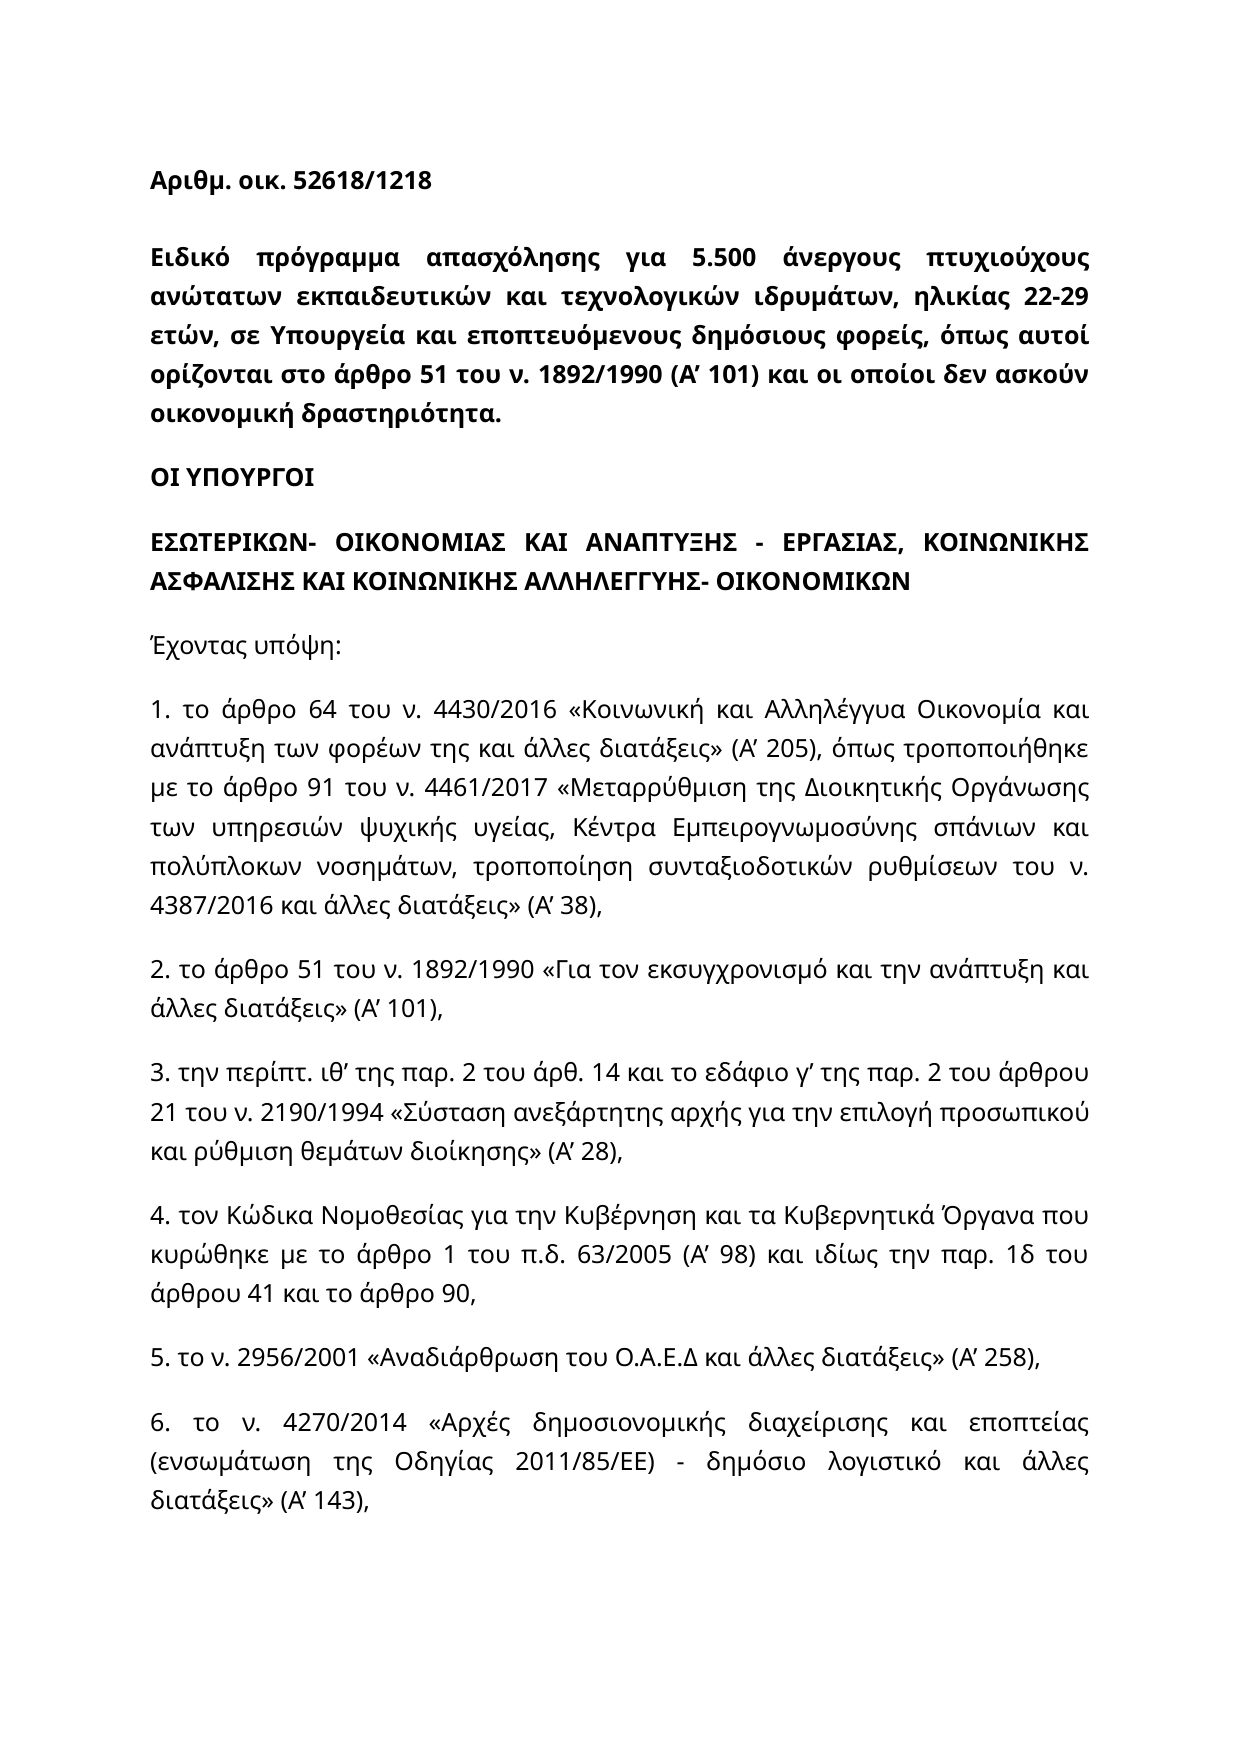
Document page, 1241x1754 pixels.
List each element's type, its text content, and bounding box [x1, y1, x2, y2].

text Έχοντας υπόψη: [150, 627, 1090, 662]
text Ειδικό πρόγραμμα απασχόλησης για 5.500 άνεργους πτυχιούχους ανώτατων εκπαιδευτικών και τεχνολογικών ιδρυμάτων, ηλικίας 22-29 ετών, σε Υπουργεία και εποπτευόμενους δημόσιους φορείς, όπως αυτοί ορίζονται στο άρθρο 51 του ν. 1892/1990 (Α’ 101) και οι οποίοι δεν ασκούν οικονομική δραστηριότητα. [150, 239, 1090, 430]
title Αριθμ. οικ. 52618/1218 [150, 162, 1090, 197]
text 2. το άρθρο 51 του ν. 1892/1990 «Για τον εκσυγχρονισμό και την ανάπτυξη και άλλες διατάξεις» (Α’ 101), [150, 952, 1090, 1025]
text ΟΙ ΥΠΟΥΡΓΟΙ [150, 460, 1090, 494]
text 6. το ν. 4270/2014 «Αρχές δημοσιονομικής διαχείρισης και εποπτείας (ενσωμάτωση της Οδηγίας 2011/85/ΕΕ) - δημόσιο λογιστικό και άλλες διατάξεις» (Α’ 143), [150, 1404, 1090, 1517]
text ΕΣΩΤΕΡΙΚΩΝ- ΟΙΚΟΝΟΜΙΑΣ ΚΑΙ ΑΝΑΠΤΥΞΗΣ - ΕΡΓΑΣΙΑΣ, ΚΟΙΝΩΝΙΚΗΣ ΑΣΦΑΛΙΣΗΣ ΚΑΙ ΚΟΙΝΩΝΙΚΗΣ ΑΛΛΗΛΕΓΓΥΗΣ- ΟΙΚΟΝΟΜΙΚΩΝ [150, 524, 1090, 597]
text 4. τον Κώδικα Νομοθεσίας για την Κυβέρνηση και τα Κυβερνητικά Όργανα που κυρώθηκε με το άρθρο 1 του π.δ. 63/2005 (Α’ 98) και ιδίως την παρ. 1δ του άρθρου 41 και το άρθρο 90, [150, 1197, 1090, 1310]
text 5. το ν. 2956/2001 «Αναδιάρθρωση του Ο.Α.Ε.Δ και άλλες διατάξεις» (Α’ 258), [150, 1340, 1090, 1374]
text 1. το άρθρο 64 του ν. 4430/2016 «Κοινωνική και Αλληλέγγυα Οικονομία και ανάπτυξη των φορέων της και άλλες διατάξεις» (Α’ 205), όπως τροποποιήθηκε με το άρθρο 91 του ν. 4461/2017 «Μεταρρύθμιση της Διοικητικής Οργάνωσης των υπηρεσιών ψυχικής υγείας, Κέντρα Εμπειρογνωμοσύνης σπάνιων και πολύπλοκων νοσημάτων, τροποποίηση συνταξιοδοτικών ρυθμίσεων του ν. 4387/2016 και άλλες διατάξεις» (Α’ 38), [150, 692, 1090, 922]
text 3. την περίπτ. ιθ’ της παρ. 2 του άρθ. 14 και το εδάφιο γ’ της παρ. 2 του άρθρου 21 του ν. 2190/1994 «Σύσταση ανεξάρτητης αρχής για την επιλογή προσωπικού και ρύθμιση θεμάτων διοίκησης» (Α’ 28), [150, 1055, 1090, 1167]
